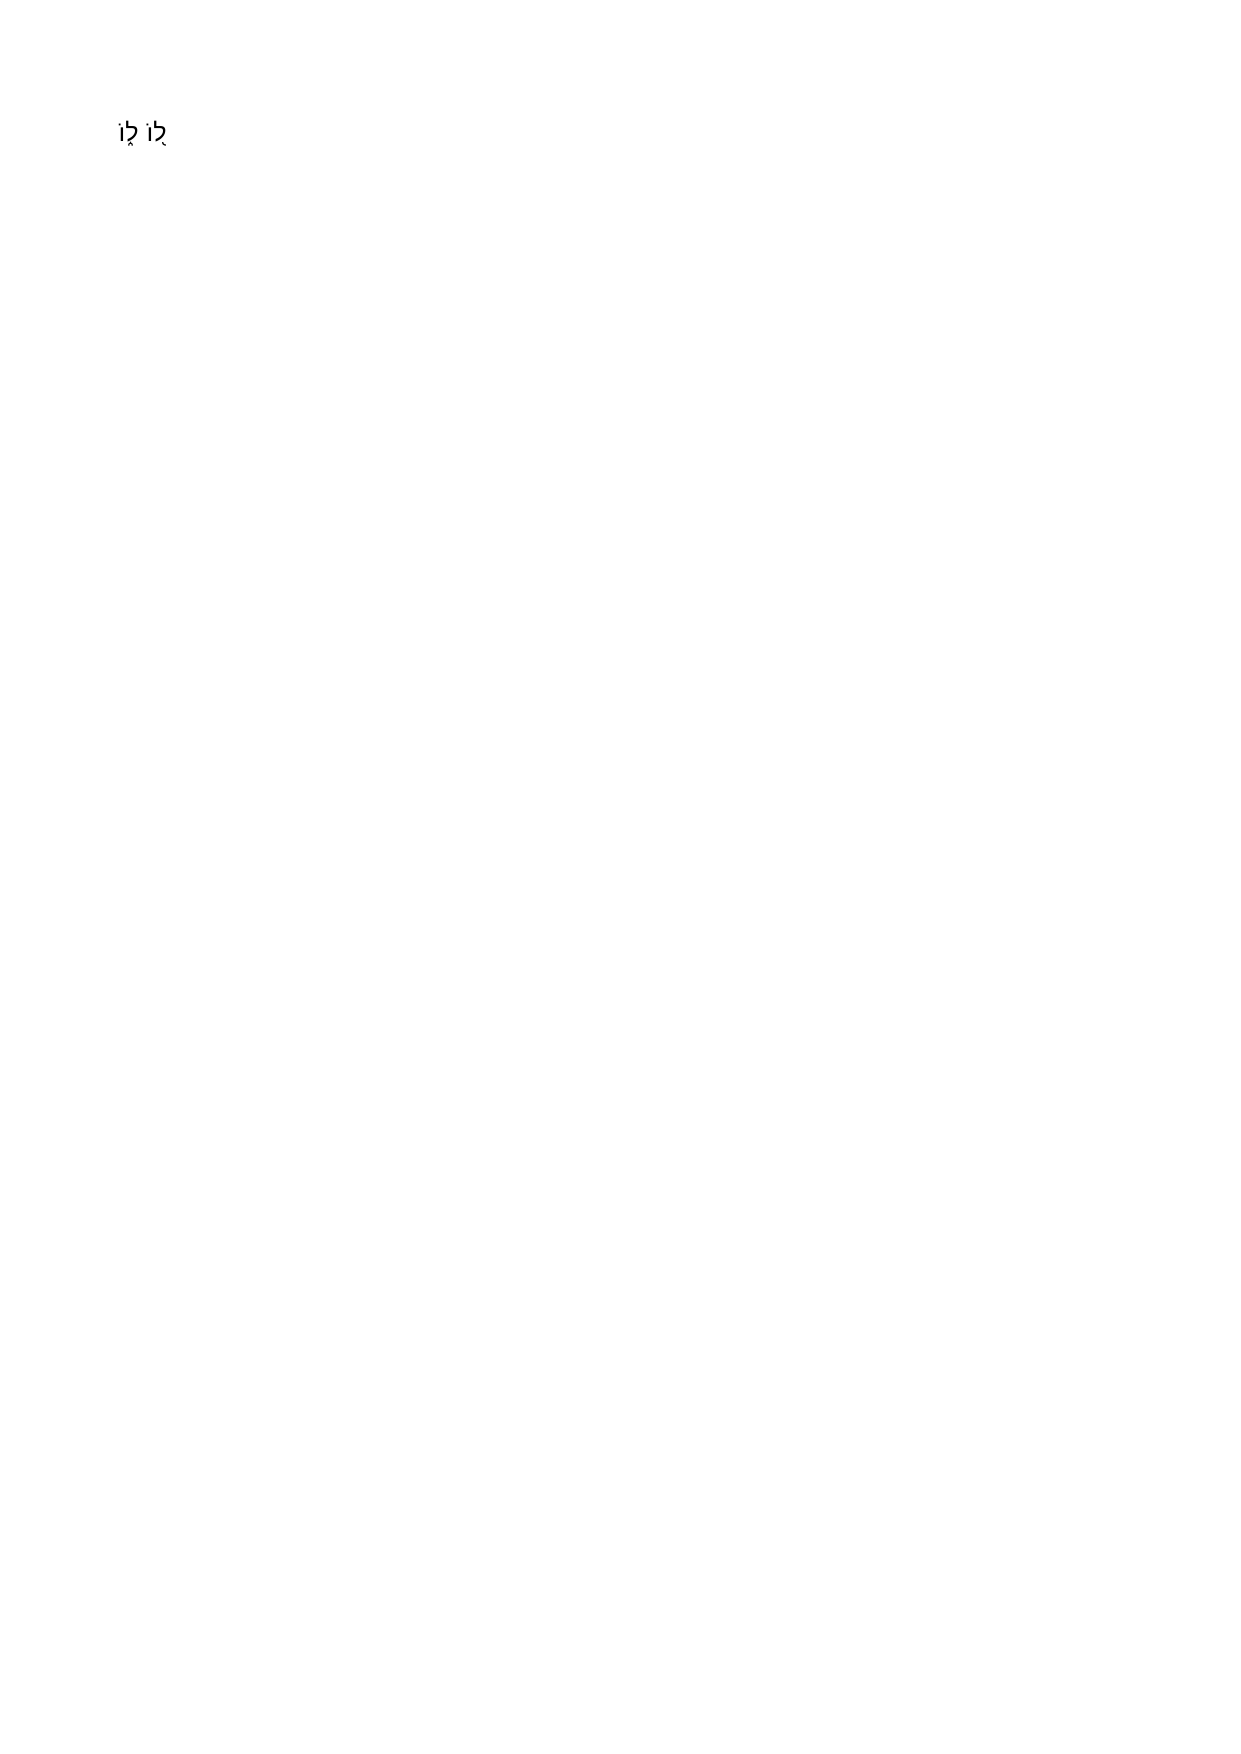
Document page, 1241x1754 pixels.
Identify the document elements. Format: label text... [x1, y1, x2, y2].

text ל֭וֹ ל֑וֹ [118, 118, 1122, 147]
